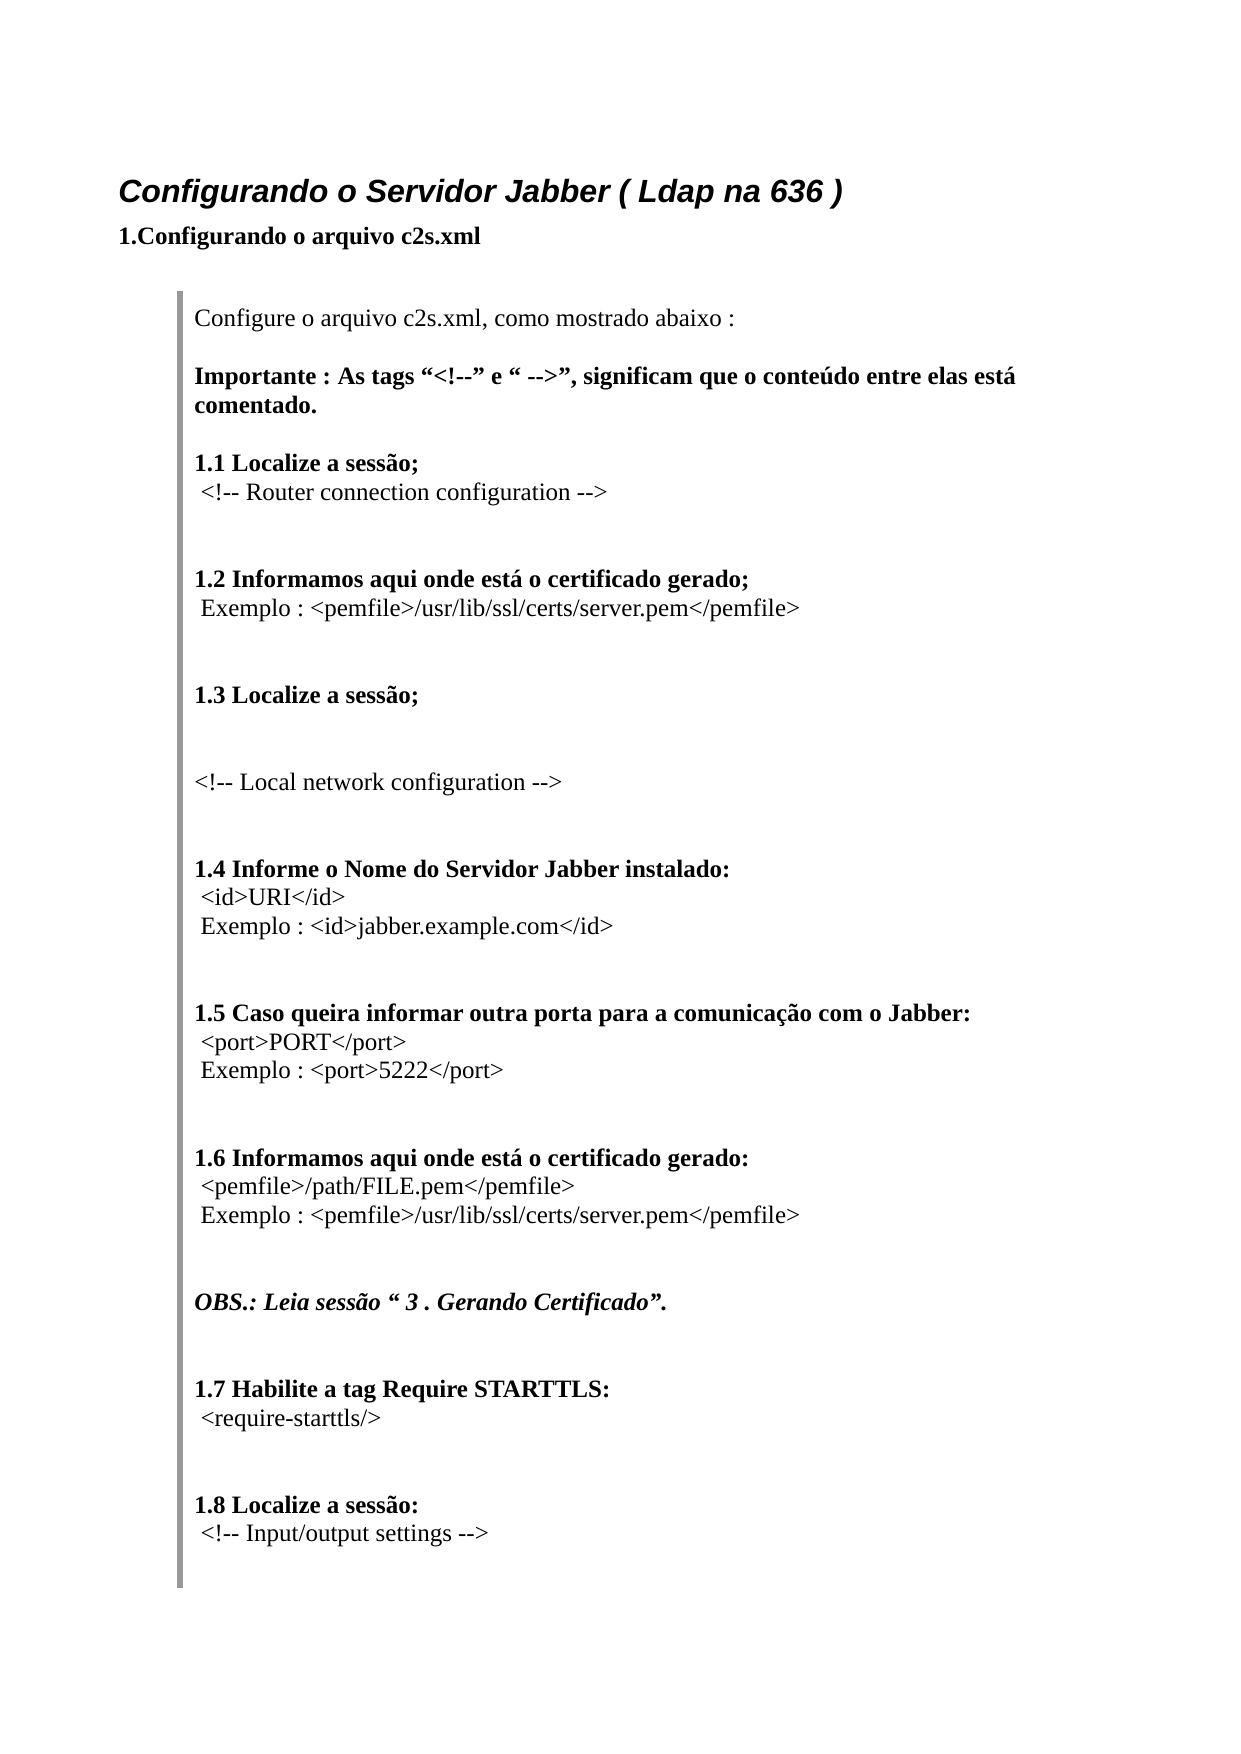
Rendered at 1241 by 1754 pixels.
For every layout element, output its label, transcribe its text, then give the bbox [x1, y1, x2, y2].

text 1.1 Localize a sessão; <!-- Router connection configuration --> [183, 436, 1063, 534]
text 1.Configurando o arquivo c2s.xml [118, 221, 1122, 279]
text Importante : As tags “<!--” e “ -->”, significam que o conteúdo entre elas está comentado. [183, 349, 1063, 419]
text 1.5 Caso queira informar outra porta para a comunicação com o Jabber: <port>PORT</port> Exemplo : <port>5222</port> [183, 986, 1063, 1113]
text Configure o arquivo c2s.xml, como mostrado abaixo : [183, 291, 1063, 332]
text 1.8 Localize a sessão: <!-- Input/output settings --> [183, 1478, 1063, 1588]
subtitle Configurando o Servidor Jabber ( Ldap na 636 ) [118, 172, 1122, 209]
text <!-- Local network configuration --> [183, 755, 1063, 824]
text 1.7 Habilite a tag Require STARTTLS: <require-starttls/> [183, 1362, 1063, 1460]
text 1.4 Informe o Nome do Servidor Jabber instalado: <id>URI</id> Exemplo : <id>jabber.example.com</id> [183, 842, 1063, 969]
text 1.3 Localize a sessão; [183, 668, 1063, 737]
text 1.6 Informamos aqui onde está o certificado gerado: <pemfile>/path/FILE.pem</pemfile> Exemplo : <pemfile>/usr/lib/ssl/certs/server.pem</pemfile> [183, 1131, 1063, 1258]
text OBS.: Leia sessão “ 3 . Gerando Certificado”. [183, 1275, 1063, 1344]
text 1.2 Informamos aqui onde está o certificado gerado; Exemplo : <pemfile>/usr/lib/ssl/certs/server.pem</pemfile> [183, 552, 1063, 650]
